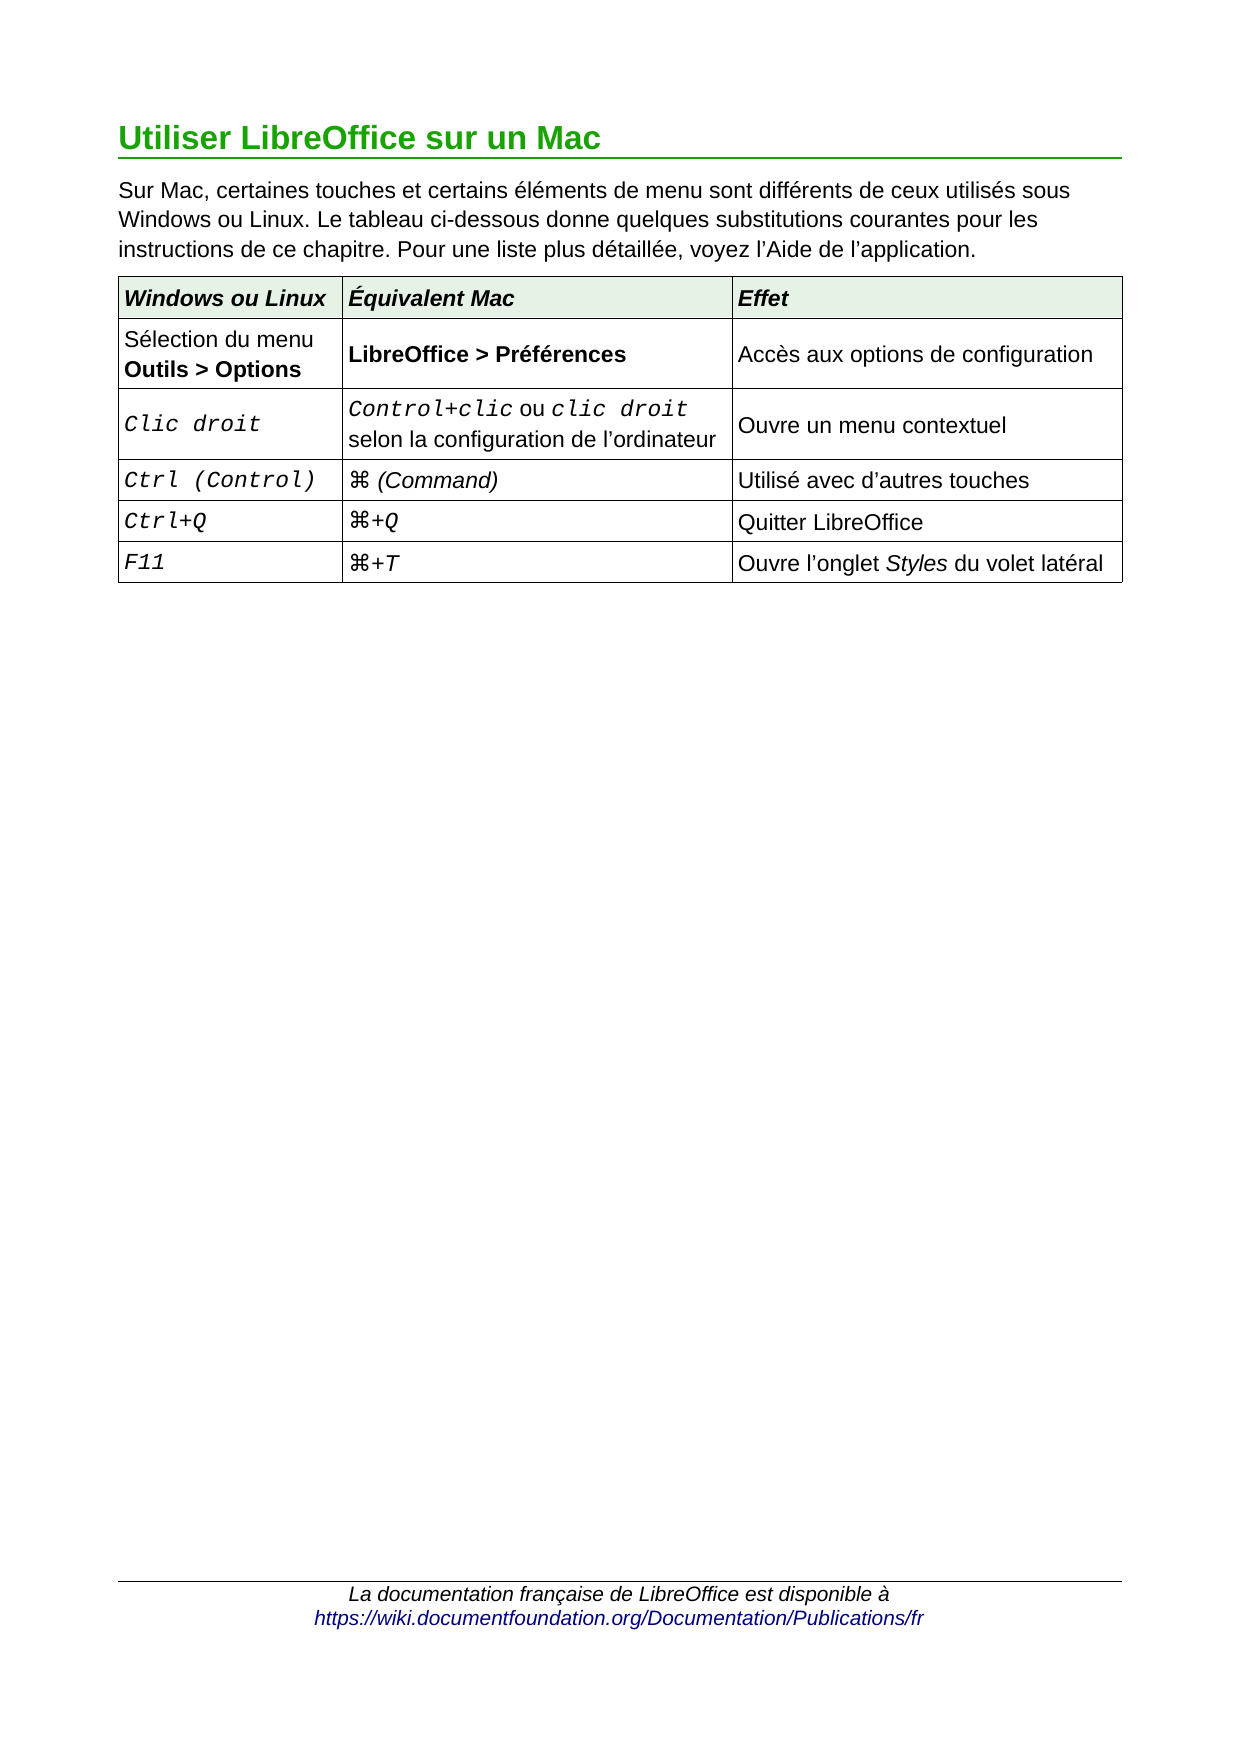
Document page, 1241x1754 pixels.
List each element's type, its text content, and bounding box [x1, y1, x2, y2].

table_header Équivalent Mac [343, 277, 732, 317]
table_cell Ctrl+Q [119, 501, 342, 541]
table_cell ⌘ (Command) [343, 460, 732, 499]
table_header Windows ou Linux [119, 277, 342, 317]
text Sur Mac, certaines touches et certains éléments de menu sont différents de ceux utilisés sous Windows ou Linux. Le tableau ci-dessous donne quelques substitutions courantes pour les instructions de ce chapitre. Pour une liste plus détaillée, voyez l’Aide de l’application. [118, 173, 1122, 262]
table_cell Clic droit [119, 389, 342, 458]
table_cell ⌘+T [343, 542, 732, 582]
table_cell ⌘+Q [343, 501, 732, 541]
table_header Effet [733, 277, 1122, 317]
table_cell F11 [119, 542, 342, 582]
table_cell Utilisé avec d’autres touches [733, 460, 1122, 499]
table_cell Ouvre un menu contextuel [733, 389, 1122, 458]
table_cell Ctrl (Control) [119, 460, 342, 499]
table_cell Quitter LibreOffice [733, 501, 1122, 541]
table_cell LibreOffice > Préférences [343, 319, 732, 388]
table_cell Control+clic ou clic droit selon la configuration de l’ordinateur [343, 389, 732, 458]
table_cell Sélection du menu Outils > Options [119, 319, 342, 388]
text Utiliser LibreOffice sur un Mac [118, 118, 1122, 157]
table_cell Accès aux options de configuration [733, 319, 1122, 388]
table_cell Ouvre l’onglet Styles du volet latéral [733, 542, 1122, 582]
